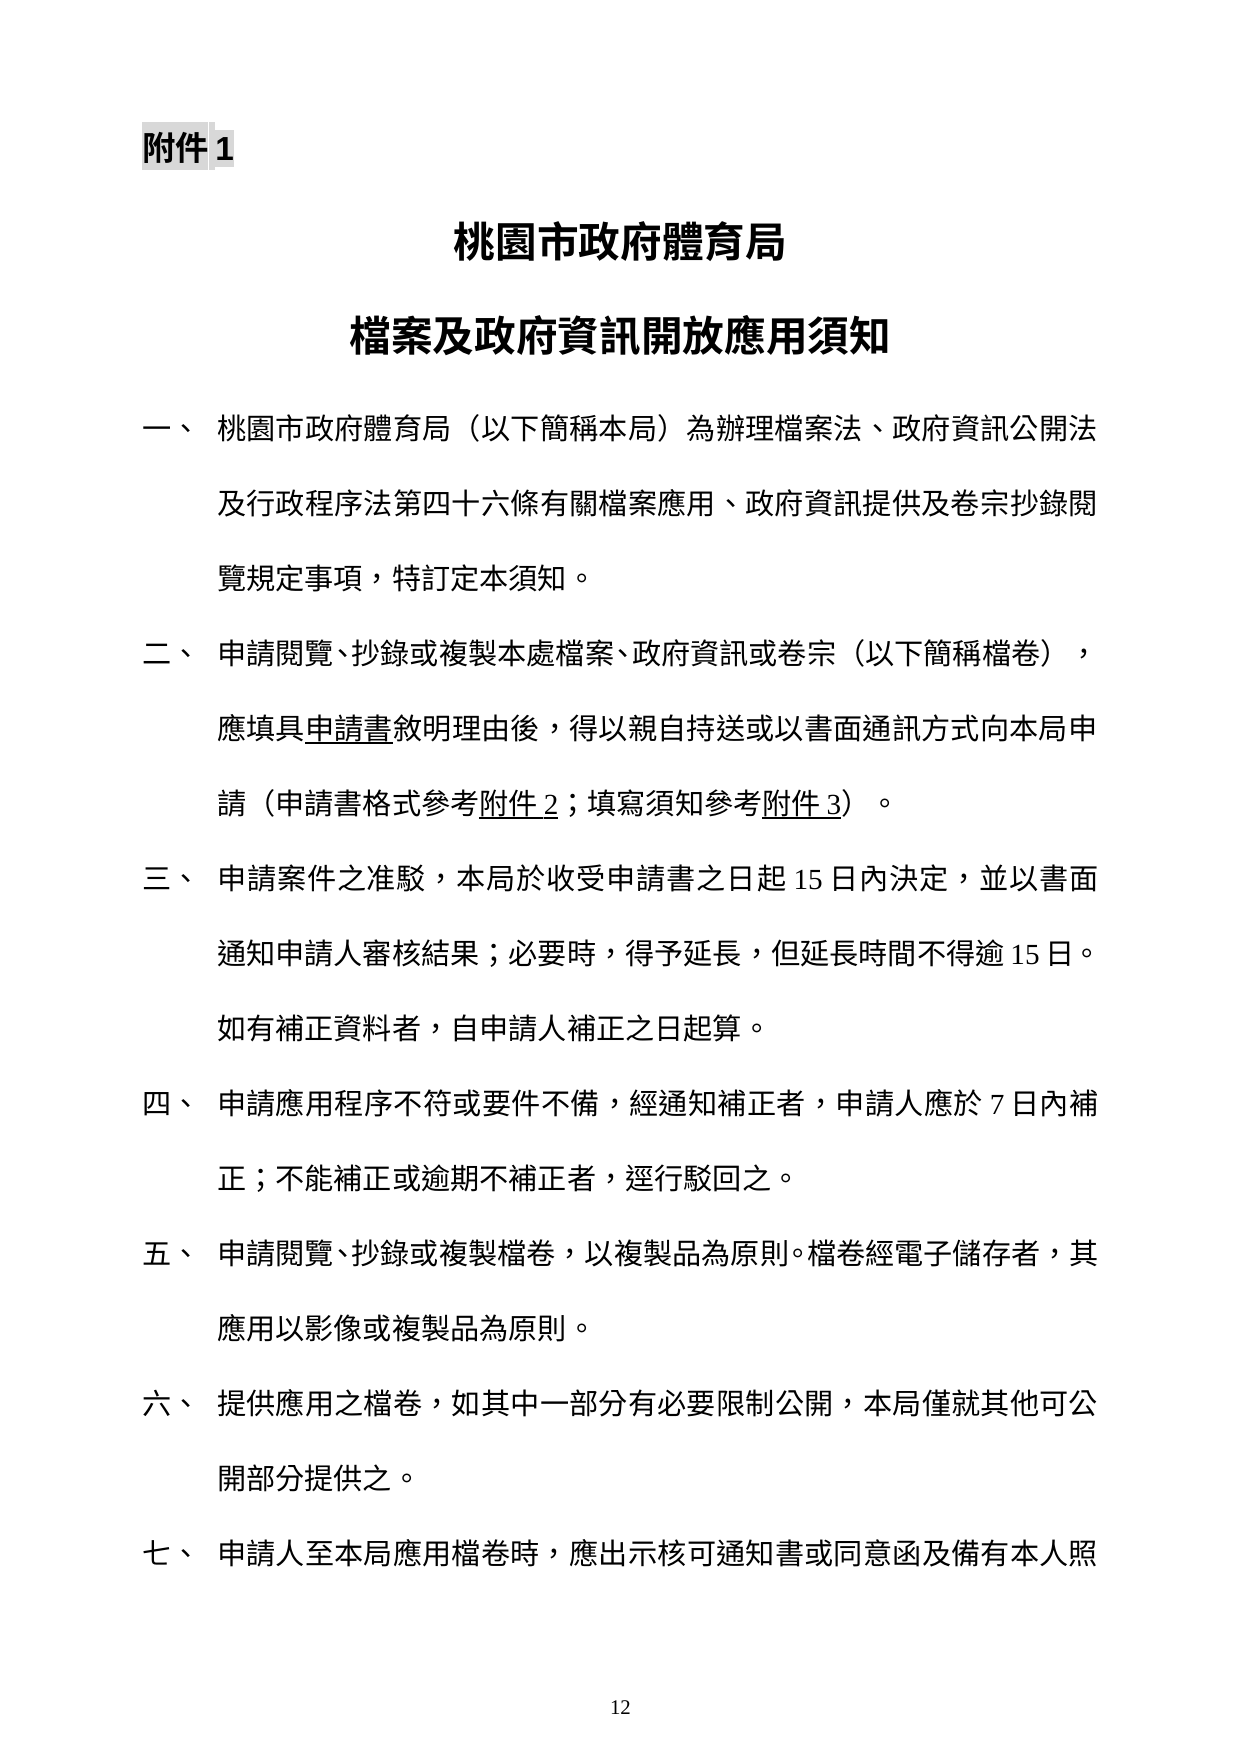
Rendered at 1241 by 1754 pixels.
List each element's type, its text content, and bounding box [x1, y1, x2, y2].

list 申請閱覽、抄錄或複製本處檔案、政府資訊或卷宗（以下簡稱檔卷），應填具申請書敘明理由後，得以親自持送或以書面通訊方式向本局申請（申請書格式參考附件2；填寫須知參考附件3）。 [142, 614, 1098, 839]
list 申請應用程序不符或要件不備，經通知補正者，申請人應於7日內補正；不能補正或逾期不補正者，逕行駁回之。 [142, 1064, 1098, 1214]
list 申請人至本局應用檔卷時，應出示核可通知書或同意函及備有本人照 [142, 1514, 1098, 1589]
text 檔案及政府資訊開放應用須知 [142, 296, 1098, 371]
text 附件1 [142, 108, 1098, 183]
list 申請案件之准駁，本局於收受申請書之日起15日內決定，並以書面通知申請人審核結果；必要時，得予延長，但延長時間不得逾15日。如有補正資料者，自申請人補正之日起算。 [142, 839, 1098, 1064]
list 申請閱覽、抄錄或複製檔卷，以複製品為原則。檔卷經電子儲存者，其應用以影像或複製品為原則。 [142, 1214, 1098, 1364]
list 提供應用之檔卷，如其中一部分有必要限制公開，本局僅就其他可公開部分提供之。 [142, 1364, 1098, 1514]
list 桃園市政府體育局（以下簡稱本局）為辦理檔案法、政府資訊公開法及行政程序法第四十六條有關檔案應用、政府資訊提供及卷宗抄錄閱覽規定事項，特訂定本須知。 [142, 389, 1098, 614]
text 桃園市政府體育局 [142, 202, 1098, 277]
